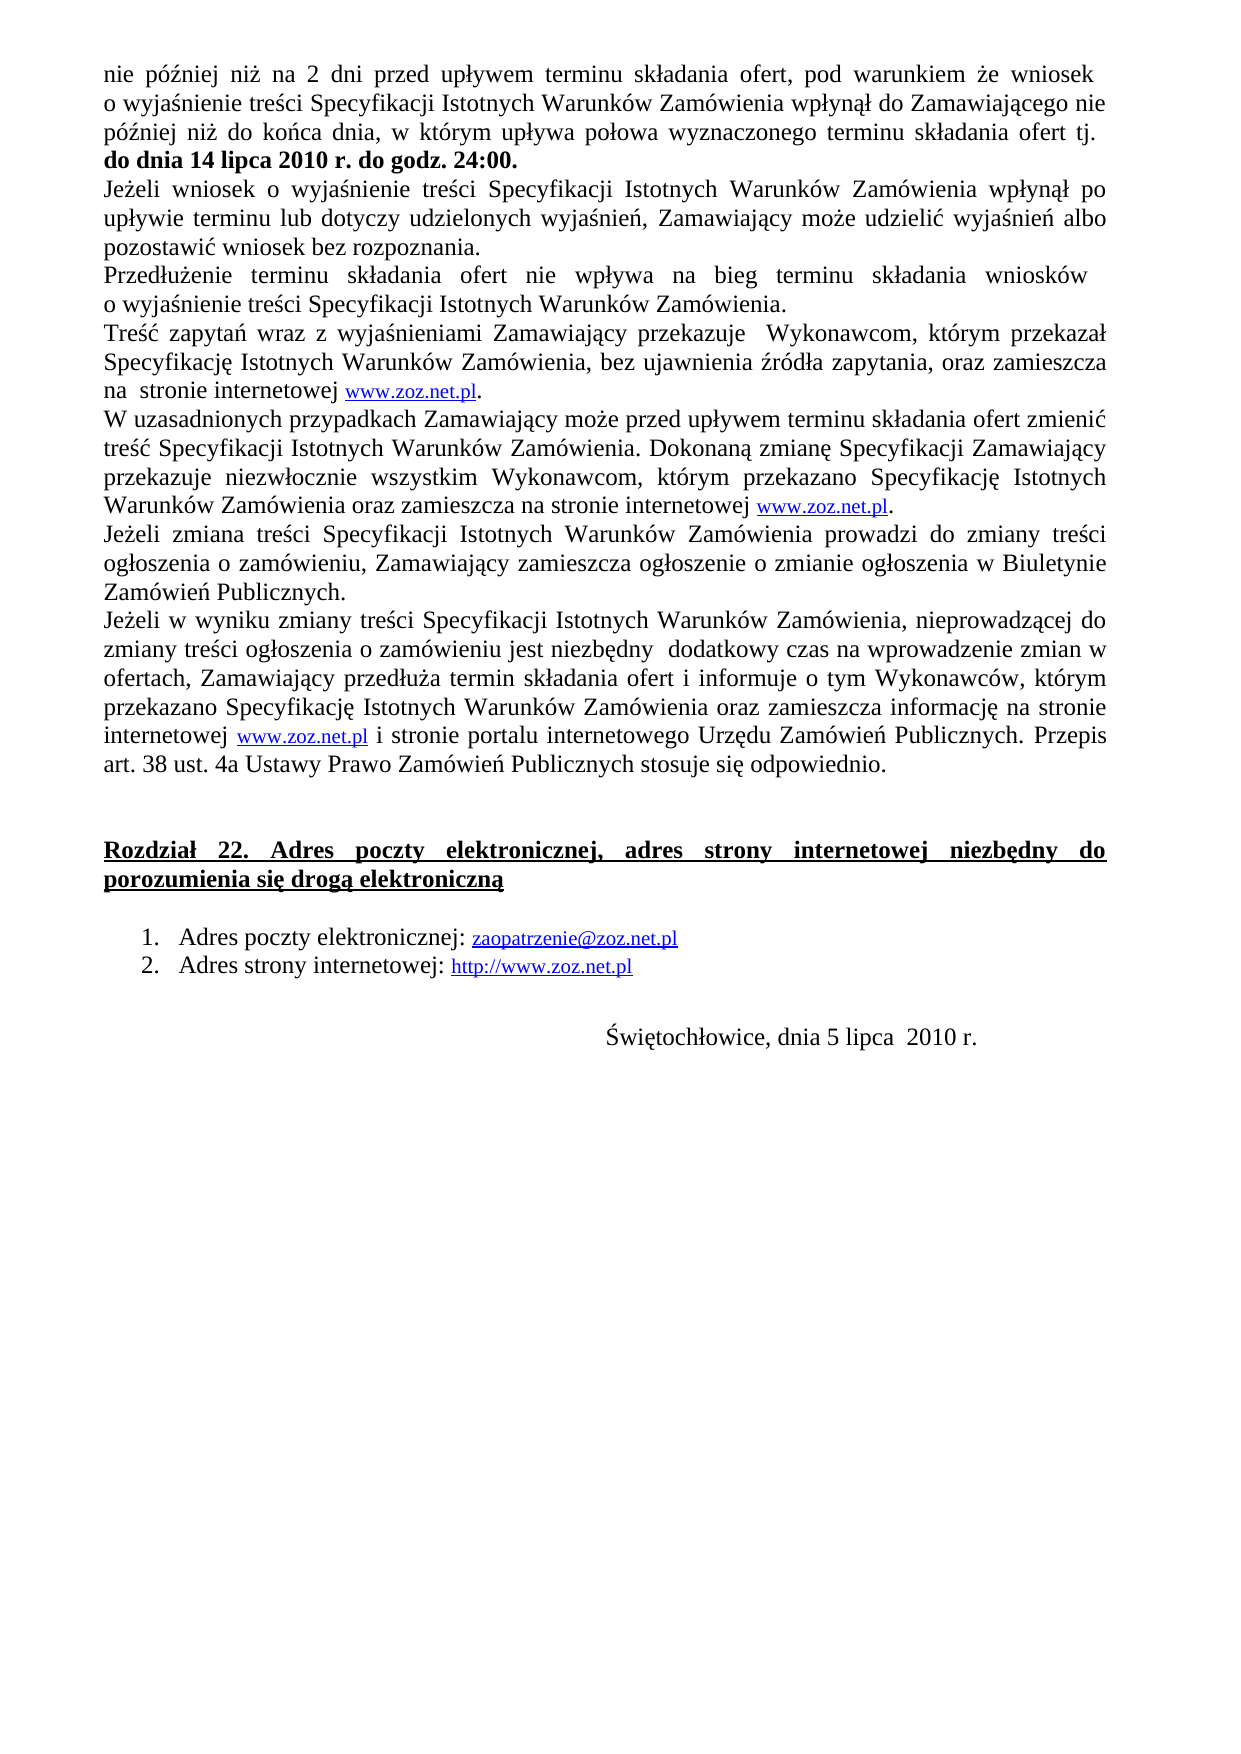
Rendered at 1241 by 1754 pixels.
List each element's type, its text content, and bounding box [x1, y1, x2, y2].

text Świętochłowice, dnia 5 lipca 2010 r. [605, 1022, 1107, 1051]
text Jeżeli zmiana treści Specyfikacji Istotnych Warunków Zamówienia prowadzi do zmiany treści ogłoszenia o zamówieniu, Zamawiający zamieszcza ogłoszenie o zmianie ogłoszenia w Biuletynie Zamówień Publicznych. [103, 519, 1107, 605]
list Adres poczty elektronicznej: zaopatrzenie@zoz.net.pl [141, 922, 1107, 950]
text Jeżeli w wyniku zmiany treści Specyfikacji Istotnych Warunków Zamówienia, nieprowadzącej do zmiany treści ogłoszenia o zamówieniu jest niezbędny dodatkowy czas na wprowadzenie zmian w ofertach, Zamawiający przedłuża termin składania ofert i informuje o tym Wykonawców, którym przekazano Specyfikację Istotnych Warunków Zamówienia oraz zamieszcza informację na stronie internetowej www.zoz.net.pl i stronie portalu internetowego Urzędu Zamówień Publicznych. Przepis art. 38 ust. 4a Ustawy Prawo Zamówień Publicznych stosuje się odpowiednio. [103, 605, 1107, 778]
text porozumienia się drogą elektroniczną [103, 861, 1107, 893]
text Treść zapytań wraz z wyjaśnieniami Zamawiający przekazuje Wykonawcom, którym przekazał Specyfikację Istotnych Warunków Zamówienia, bez ujawnienia źródła zapytania, oraz zamieszcza na stronie internetowej www.zoz.net.pl. [103, 318, 1107, 404]
text nie później niż na 2 dni przed upływem terminu składania ofert, pod warunkiem że wniosek o wyjaśnienie treści Specyfikacji Istotnych Warunków Zamówienia wpłynął do Zamawiającego nie później niż do końca dnia, w którym upływa połowa wyznaczonego terminu składania ofert tj. do dnia 14 lipca 2010 r. do godz. 24:00. [103, 59, 1107, 174]
text Jeżeli wniosek o wyjaśnienie treści Specyfikacji Istotnych Warunków Zamówienia wpłynął po upływie terminu lub dotyczy udzielonych wyjaśnień, Zamawiający może udzielić wyjaśnień albo pozostawić wniosek bez rozpoznania. [103, 174, 1107, 260]
text Rozdział 22. Adres poczty elektronicznej, adres strony internetowej niezbędny do [103, 835, 1107, 860]
text Przedłużenie terminu składania ofert nie wpływa na bieg terminu składania wniosków o wyjaśnienie treści Specyfikacji Istotnych Warunków Zamówienia. [103, 260, 1107, 318]
text W uzasadnionych przypadkach Zamawiający może przed upływem terminu składania ofert zmienić treść Specyfikacji Istotnych Warunków Zamówienia. Dokonaną zmianę Specyfikacji Zamawiający przekazuje niezwłocznie wszystkim Wykonawcom, którym przekazano Specyfikację Istotnych Warunków Zamówienia oraz zamieszcza na stronie internetowej www.zoz.net.pl. [103, 404, 1107, 519]
list Adres strony internetowej: http://www.zoz.net.pl [141, 950, 1107, 979]
